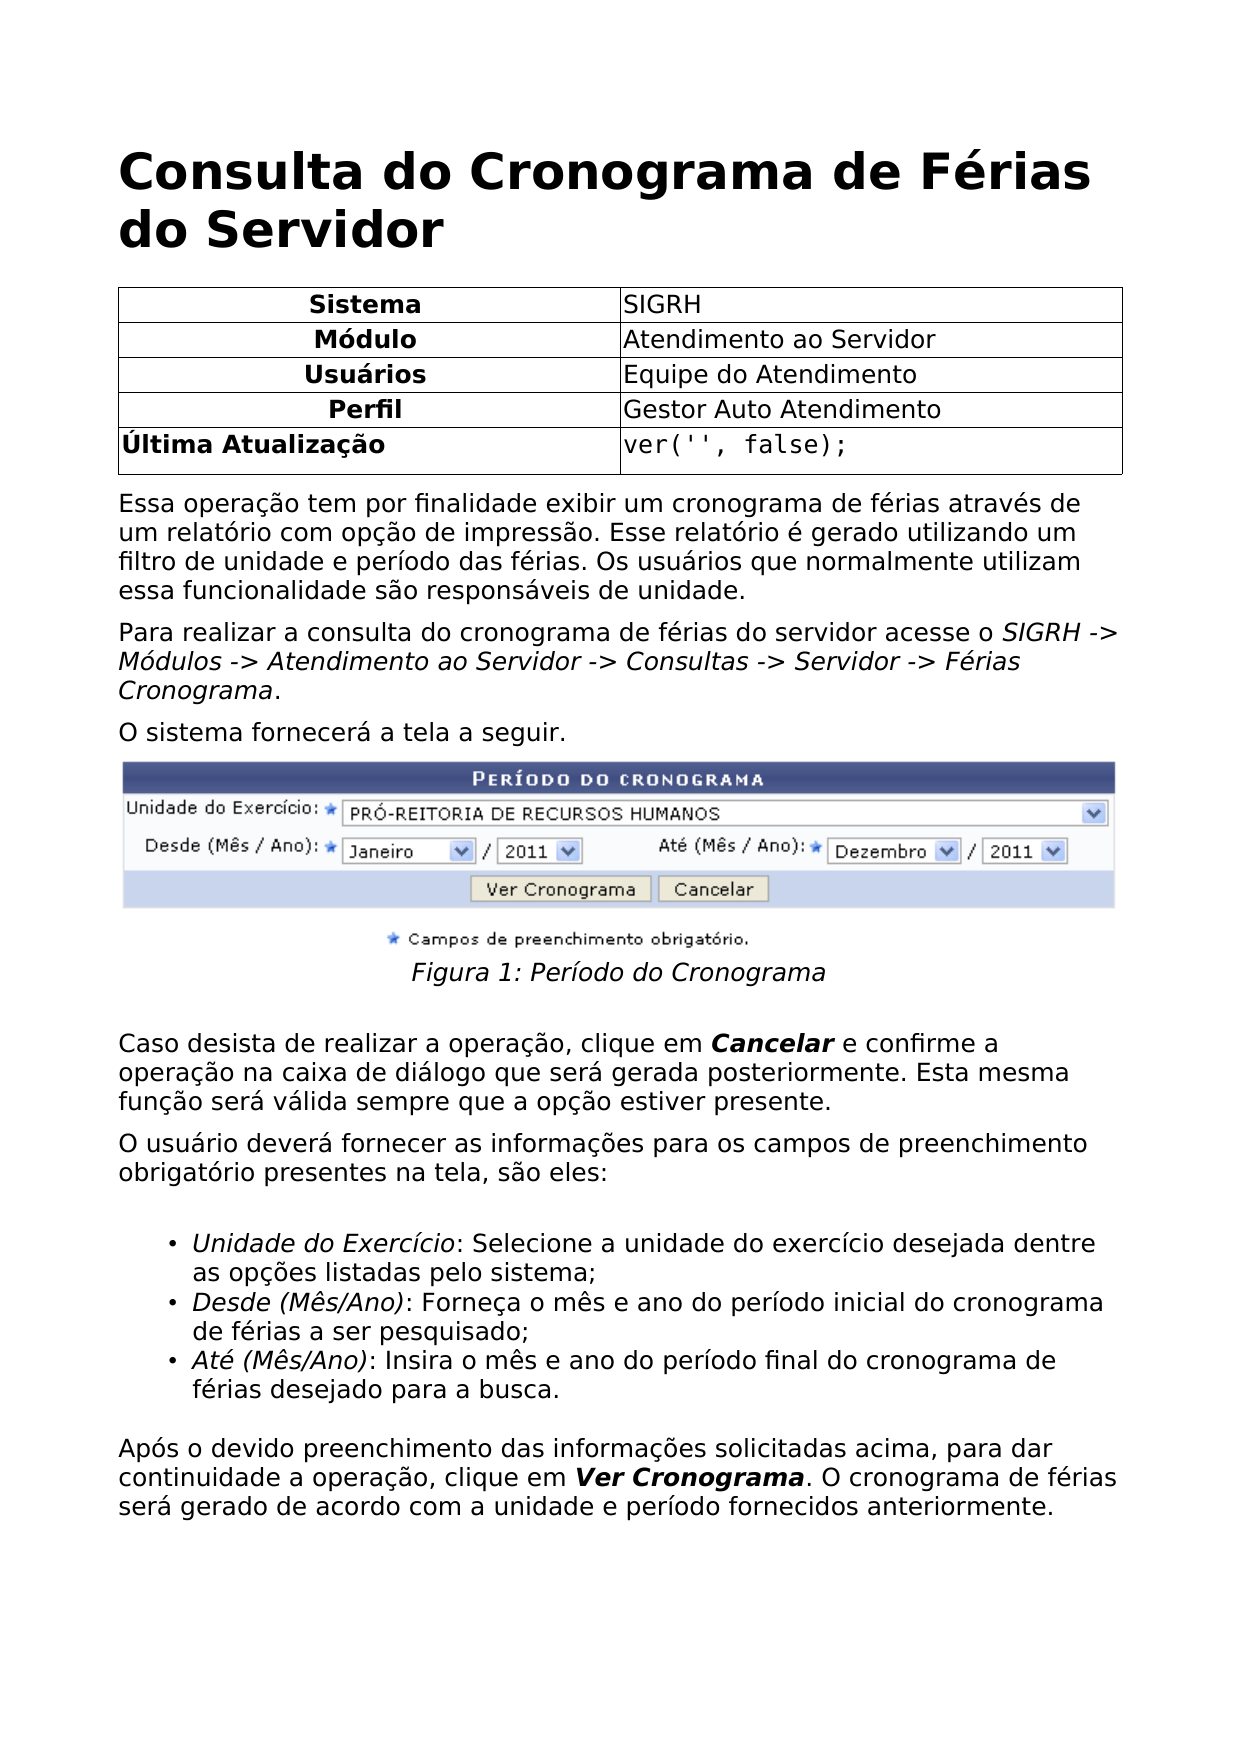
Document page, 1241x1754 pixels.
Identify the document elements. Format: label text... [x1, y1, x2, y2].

table_cell Módulo [119, 323, 620, 357]
table_cell Atendimento ao Servidor [621, 323, 1122, 357]
text Caso desista de realizar a operação, clique em Cancelar e confirme a operação na caixa de diálogo que será gerada posteriormente. Esta mesma função será válida sempre que a opção estiver presente. [118, 1029, 1122, 1117]
table_header Sistema [119, 288, 620, 322]
text Essa operação tem por finalidade exibir um cronograma de férias através de um relatório com opção de impressão. Esse relatório é gerado utilizando um filtro de unidade e período das férias. Os usuários que normalmente utilizam essa funcionalidade são responsáveis de unidade. [118, 489, 1122, 606]
text Para realizar a consulta do cronograma de férias do servidor acesse o SIGRH -> Módulos -> Atendimento ao Servidor -> Consultas -> Servidor -> Férias Cronograma. [118, 618, 1122, 706]
list Desde (Mês/Ano): Forneça o mês e ano do período inicial do cronograma de férias a ser pesquisado; [177, 1288, 1122, 1346]
list Unidade do Exercício: Selecione a unidade do exercício desejada dentre as opções listadas pelo sistema; [177, 1229, 1122, 1288]
table_cell Usuários [119, 358, 620, 392]
text Após o devido preenchimento das informações solicitadas acima, para dar continuidade a operação, clique em Ver Cronograma. O cronograma de férias será gerado de acordo com a unidade e período fornecidos anteriormente. [118, 1434, 1122, 1521]
text O usuário deverá fornecer as informações para os campos de preenchimento obrigatório presentes na tela, são eles: [118, 1129, 1122, 1187]
table_cell Última Atualização [119, 428, 620, 474]
text Figura 1: Período do Cronograma [121, 959, 1119, 987]
list Até (Mês/Ano): Insira o mês e ano do período final do cronograma de férias desejado para a busca. [177, 1346, 1122, 1404]
text O sistema fornecerá a tela a seguir. [118, 718, 1122, 747]
subtitle Consulta do Cronograma de Férias do Servidor [118, 143, 1122, 259]
table_header SIGRH [621, 288, 1122, 322]
picture [121, 760, 1120, 959]
table_cell Gestor Auto Atendimento [621, 393, 1122, 427]
table_cell ver('', false); [621, 428, 1122, 474]
table_cell Perfil [119, 393, 620, 427]
table_cell Equipe do Atendimento [621, 358, 1122, 392]
